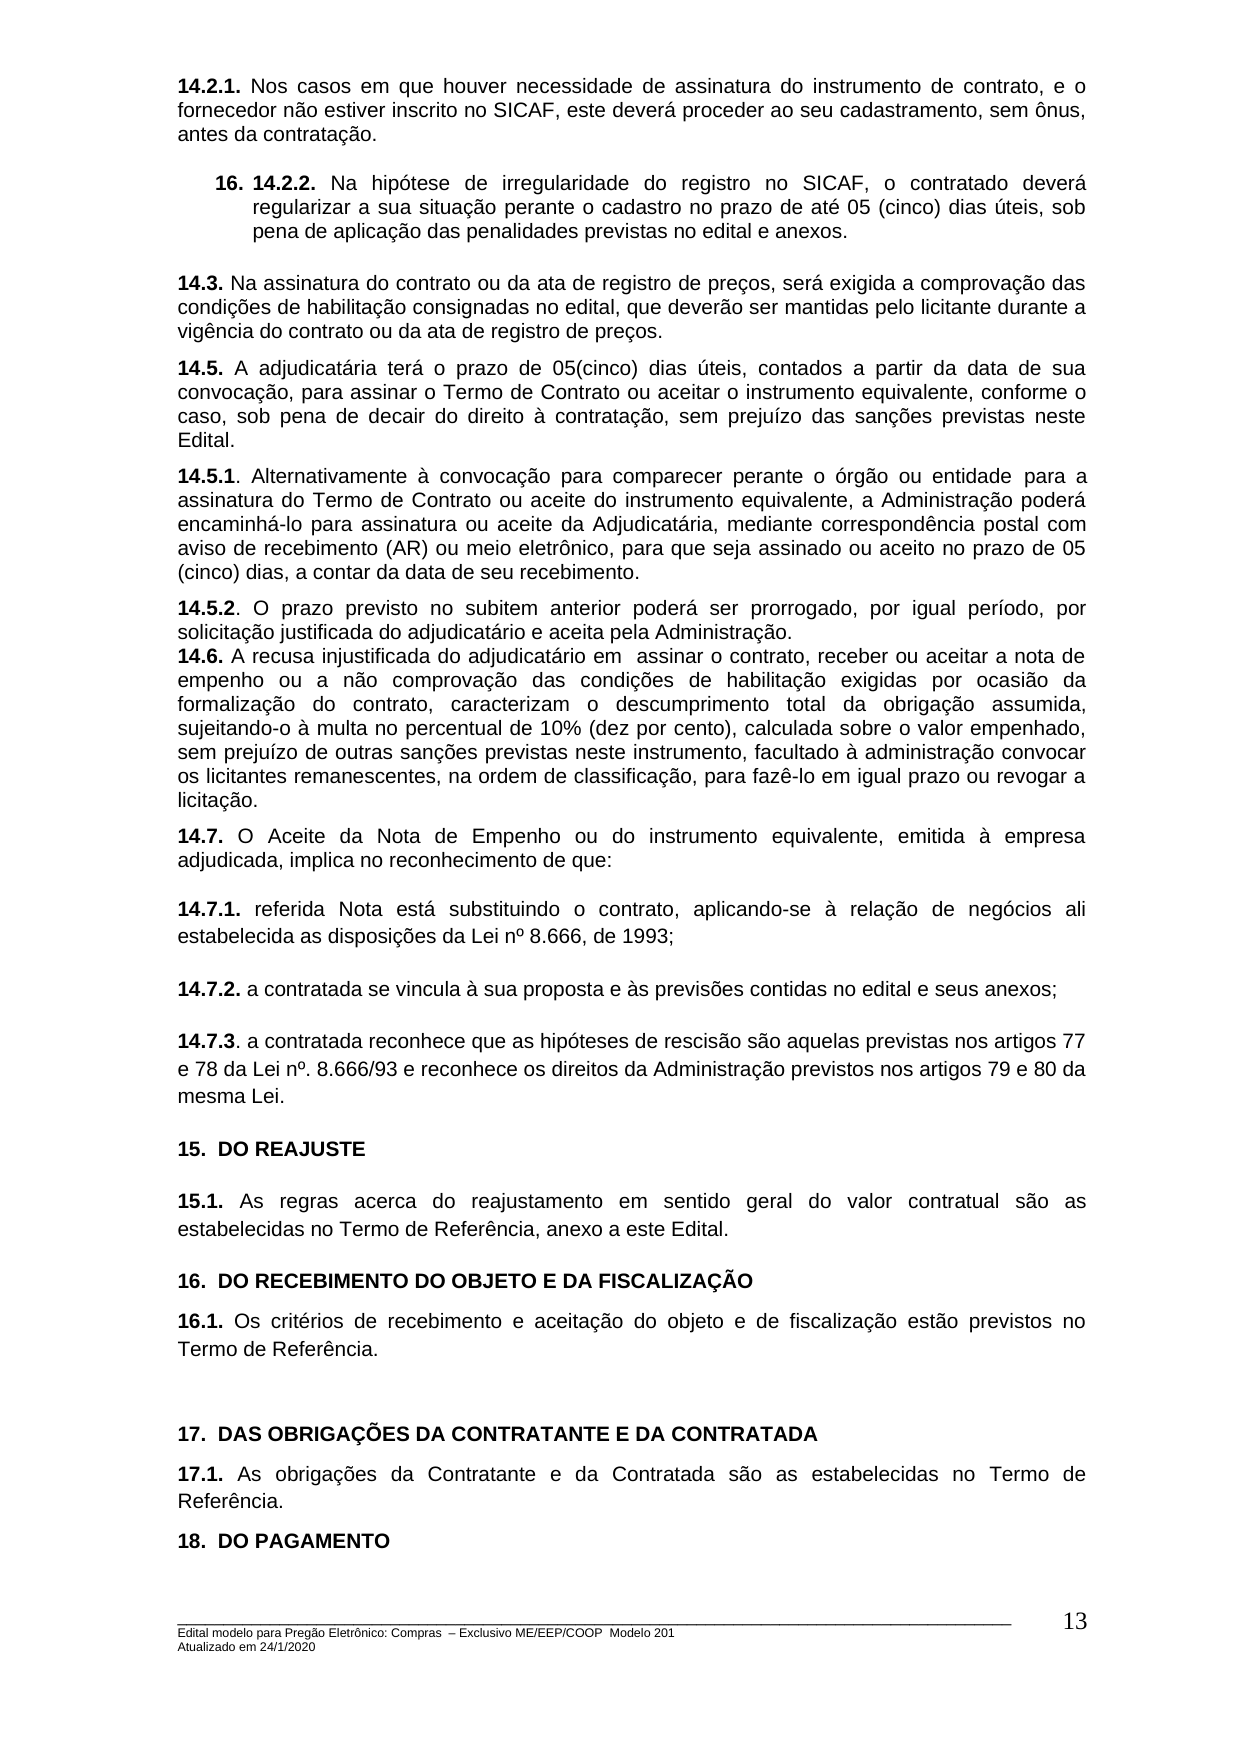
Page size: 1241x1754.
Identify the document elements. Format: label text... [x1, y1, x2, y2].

text 14.5. A adjudicatária terá o prazo de 05(cinco) dias úteis, contados a partir da data de sua convocação, para assinar o Termo de Contrato ou aceitar o instrumento equivalente, conforme o caso, sob pena de decair do direito à contratação, sem prejuízo das sanções previstas neste Edital. [177, 356, 1087, 451]
list 14.7.3. a contratada reconhece que as hipóteses de rescisão são aquelas previstas nos artigos 77 e 78 da Lei nº. 8.666/93 e reconhece os direitos da Administração previstos nos artigos 79 e 80 da mesma Lei. [177, 1029, 1087, 1108]
list 14.7.1. referida Nota está substituindo o contrato, aplicando-se à relação de negócios ali estabelecida as disposições da Lei nº 8.666, de 1993; [177, 897, 1087, 948]
list 15.1. As regras acerca do reajustamento em sentido geral do valor contratual são as estabelecidas no Termo de Referência, anexo a este Edital. [177, 1189, 1087, 1241]
text 14.2.1. Nos casos em que houver necessidade de assinatura do instrumento de contrato, e o fornecedor não estiver inscrito no SICAF, este deverá proceder ao seu cadastramento, sem ônus, antes da contratação. [177, 74, 1087, 146]
text 17.1. As obrigações da Contratante e da Contratada são as estabelecidas no Termo de Referência. [177, 1462, 1087, 1513]
text 16. DO RECEBIMENTO DO OBJETO E DA FISCALIZAÇÃO [177, 1269, 1087, 1293]
text 14.5.2. O prazo previsto no subitem anterior poderá ser prorrogado, por igual período, por solicitação justificada do adjudicatário e aceita pela Administração. [177, 596, 1087, 644]
text 17. DAS OBRIGAÇÕES DA CONTRATANTE E DA CONTRATADA [177, 1422, 1087, 1446]
text 14.5.1. Alternativamente à convocação para comparecer perante o órgão ou entidade para a assinatura do Termo de Contrato ou aceite do instrumento equivalente, a Administração poderá encaminhá-lo para assinatura ou aceite da Adjudicatária, mediante correspondência postal com aviso de recebimento (AR) ou meio eletrônico, para que seja assinado ou aceito no prazo de 05 (cinco) dias, a contar da data de seu recebimento. [177, 464, 1087, 583]
text 16.1. Os critérios de recebimento e aceitação do objeto e de fiscalização estão previstos no Termo de Referência. [177, 1309, 1087, 1361]
text 14.3. Na assinatura do contrato ou da ata de registro de preços, será exigida a comprovação das condições de habilitação consignadas no edital, que deverão ser mantidas pelo licitante durante a vigência do contrato ou da ata de registro de preços. [177, 271, 1087, 343]
text 14.6. A recusa injustificada do adjudicatário em assinar o contrato, receber ou aceitar a nota de empenho ou a não comprovação das condições de habilitação exigidas por ocasião da formalização do contrato, caracterizam o descumprimento total da obrigação assumida, sujeitando-o à multa no percentual de 10% (dez por cento), calculada sobre o valor empenhado, sem prejuízo de outras sanções previstas neste instrumento, facultado à administração convocar os licitantes remanescentes, na ordem de classificação, para fazê-lo em igual prazo ou revogar a licitação. [177, 644, 1087, 812]
list 14.7.2. a contratada se vincula à sua proposta e às previsões contidas no edital e seus anexos; [177, 977, 1087, 1001]
subtitle 14.2.2. Na hipótese de irregularidade do registro no SICAF, o contratado deverá regularizar a sua situação perante o cadastro no prazo de até 05 (cinco) dias úteis, sob pena de aplicação das penalidades previstas no edital e anexos. [215, 171, 1087, 242]
text 18. DO PAGAMENTO [177, 1529, 1087, 1553]
text 15. DO REAJUSTE [177, 1137, 1087, 1161]
text 14.7. O Aceite da Nota de Empenho ou do instrumento equivalente, emitida à empresa adjudicada, implica no reconhecimento de que: [177, 824, 1087, 872]
